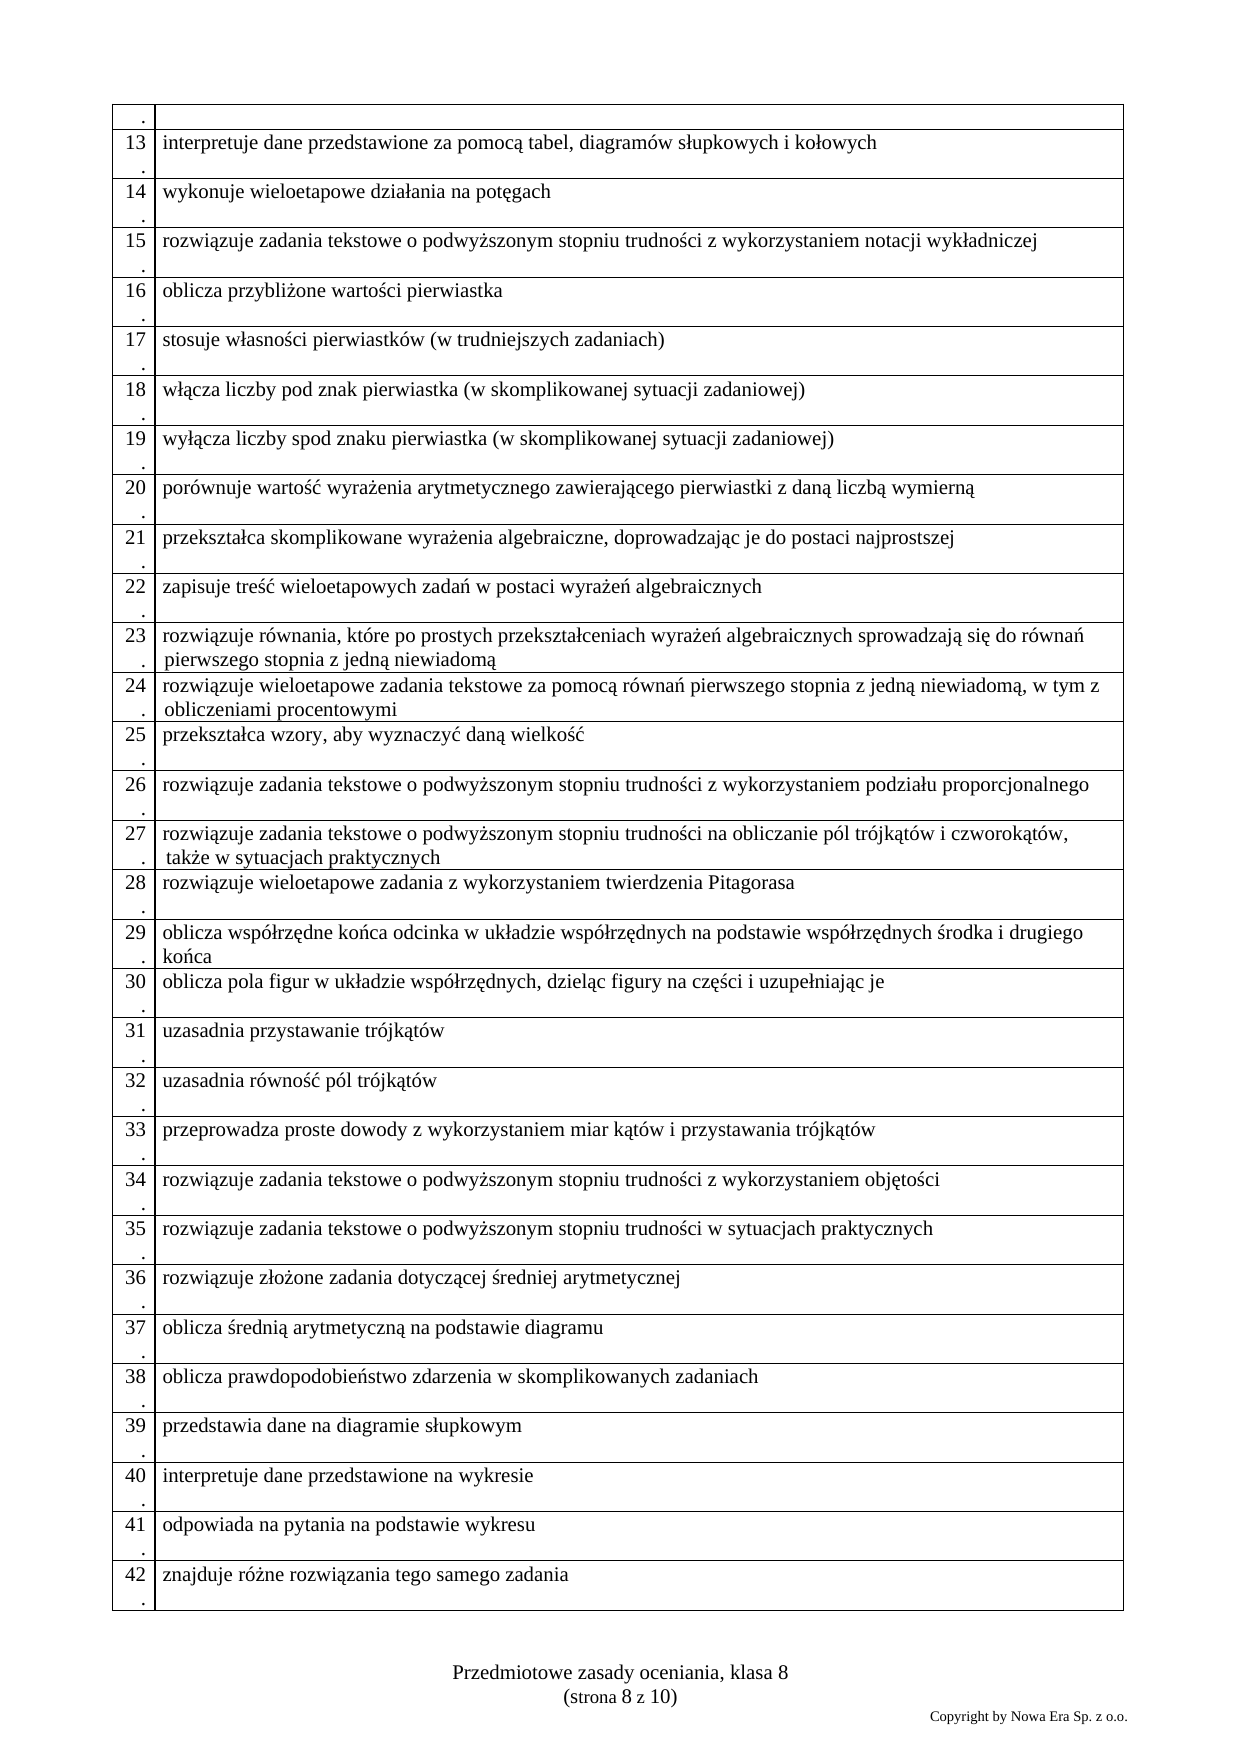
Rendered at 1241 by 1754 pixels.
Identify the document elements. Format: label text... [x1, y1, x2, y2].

table_cell przekształca wzory, aby wyznaczyć daną wielkość [156, 722, 1123, 770]
table_cell 28. [113, 870, 154, 918]
table_cell rozwiązuje złożone zadania dotyczącej średniej arytmetycznej [156, 1265, 1123, 1313]
table_cell porównuje wartość wyrażenia arytmetycznego zawierającego pierwiastki z daną liczbą wymierną [156, 475, 1123, 523]
table_cell 18. [113, 376, 154, 425]
table_cell 19. [113, 426, 154, 474]
table_cell oblicza średnią arytmetyczną na podstawie diagramu [156, 1315, 1123, 1363]
table_cell 23. [113, 623, 154, 672]
table_cell oblicza współrzędne końca odcinka w układzie współrzędnych na podstawie współrzędnych środka i drugiego końca [156, 920, 1123, 968]
table_cell oblicza przybliżone wartości pierwiastka [156, 278, 1123, 326]
table_cell stosuje własności pierwiastków (w trudniejszych zadaniach) [156, 327, 1123, 375]
table_cell 27. [113, 821, 154, 869]
table_cell oblicza pola figur w układzie współrzędnych, dzieląc figury na części i uzupełniając je [156, 969, 1123, 1017]
table_cell wykonuje wieloetapowe działania na potęgach [156, 179, 1123, 227]
table_cell rozwiązuje zadania tekstowe o podwyższonym stopniu trudności z wykorzystaniem objętości [156, 1166, 1123, 1215]
table_cell 14. [113, 179, 154, 227]
table_cell 17. [113, 327, 154, 375]
table_cell 24. [113, 673, 154, 721]
table_cell . [113, 105, 154, 128]
table_cell zapisuje treść wieloetapowych zadań w postaci wyrażeń algebraicznych [156, 574, 1123, 622]
table_cell 26. [113, 771, 154, 820]
table_cell rozwiązuje zadania tekstowe o podwyższonym stopniu trudności z wykorzystaniem podziału proporcjonalnego [156, 771, 1123, 820]
table_cell 40. [113, 1463, 154, 1511]
table_cell 22. [113, 574, 154, 622]
table_cell wyłącza liczby spod znaku pierwiastka (w skomplikowanej sytuacji zadaniowej) [156, 426, 1123, 474]
table_cell przekształca skomplikowane wyrażenia algebraiczne, doprowadzając je do postaci najprostszej [156, 525, 1123, 573]
table_cell rozwiązuje wieloetapowe zadania z wykorzystaniem twierdzenia Pitagorasa [156, 870, 1123, 918]
table_cell 35. [113, 1216, 154, 1264]
table_cell włącza liczby pod znak pierwiastka (w skomplikowanej sytuacji zadaniowej) [156, 376, 1123, 425]
table_cell rozwiązuje zadania tekstowe o podwyższonym stopniu trudności z wykorzystaniem notacji wykładniczej [156, 228, 1123, 277]
table_cell 16. [113, 278, 154, 326]
table_cell 20. [113, 475, 154, 523]
table_cell 32. [113, 1068, 154, 1116]
table_cell 36. [113, 1265, 154, 1313]
table_cell przedstawia dane na diagramie słupkowym [156, 1413, 1123, 1462]
table_cell 31. [113, 1018, 154, 1067]
table_cell uzasadnia przystawanie trójkątów [156, 1018, 1123, 1067]
table_cell 37. [113, 1315, 154, 1363]
table_cell 29. [113, 920, 154, 968]
table_cell 39. [113, 1413, 154, 1462]
table_cell odpowiada na pytania na podstawie wykresu [156, 1512, 1123, 1560]
table_cell interpretuje dane przedstawione na wykresie [156, 1463, 1123, 1511]
table_cell 38. [113, 1364, 154, 1412]
table_cell 42. [113, 1561, 154, 1610]
table_cell [156, 105, 1123, 128]
table_cell 30. [113, 969, 154, 1017]
table_cell 21. [113, 525, 154, 573]
table_cell 25. [113, 722, 154, 770]
table_cell rozwiązuje zadania tekstowe o podwyższonym stopniu trudności w sytuacjach praktycznych [156, 1216, 1123, 1264]
table_cell 34. [113, 1166, 154, 1215]
table_cell 33. [113, 1117, 154, 1165]
table_cell rozwiązuje zadania tekstowe o podwyższonym stopniu trudności na obliczanie pól trójkątów i czworokątów, także w sytuacjach praktycznych [156, 821, 1123, 869]
table_cell 15. [113, 228, 154, 277]
table_cell uzasadnia równość pól trójkątów [156, 1068, 1123, 1116]
table_cell 13. [113, 130, 154, 178]
table_cell 41. [113, 1512, 154, 1560]
table_cell rozwiązuje wieloetapowe zadania tekstowe za pomocą równań pierwszego stopnia z jedną niewiadomą, w tym z obliczeniami procentowymi [156, 673, 1123, 721]
table_cell znajduje różne rozwiązania tego samego zadania [156, 1561, 1123, 1610]
table_cell rozwiązuje równania, które po prostych przekształceniach wyrażeń algebraicznych sprowadzają się do równań pierwszego stopnia z jedną niewiadomą [156, 623, 1123, 672]
table_cell oblicza prawdopodobieństwo zdarzenia w skomplikowanych zadaniach [156, 1364, 1123, 1412]
table_cell przeprowadza proste dowody z wykorzystaniem miar kątów i przystawania trójkątów [156, 1117, 1123, 1165]
table_cell interpretuje dane przedstawione za pomocą tabel, diagramów słupkowych i kołowych [156, 130, 1123, 178]
